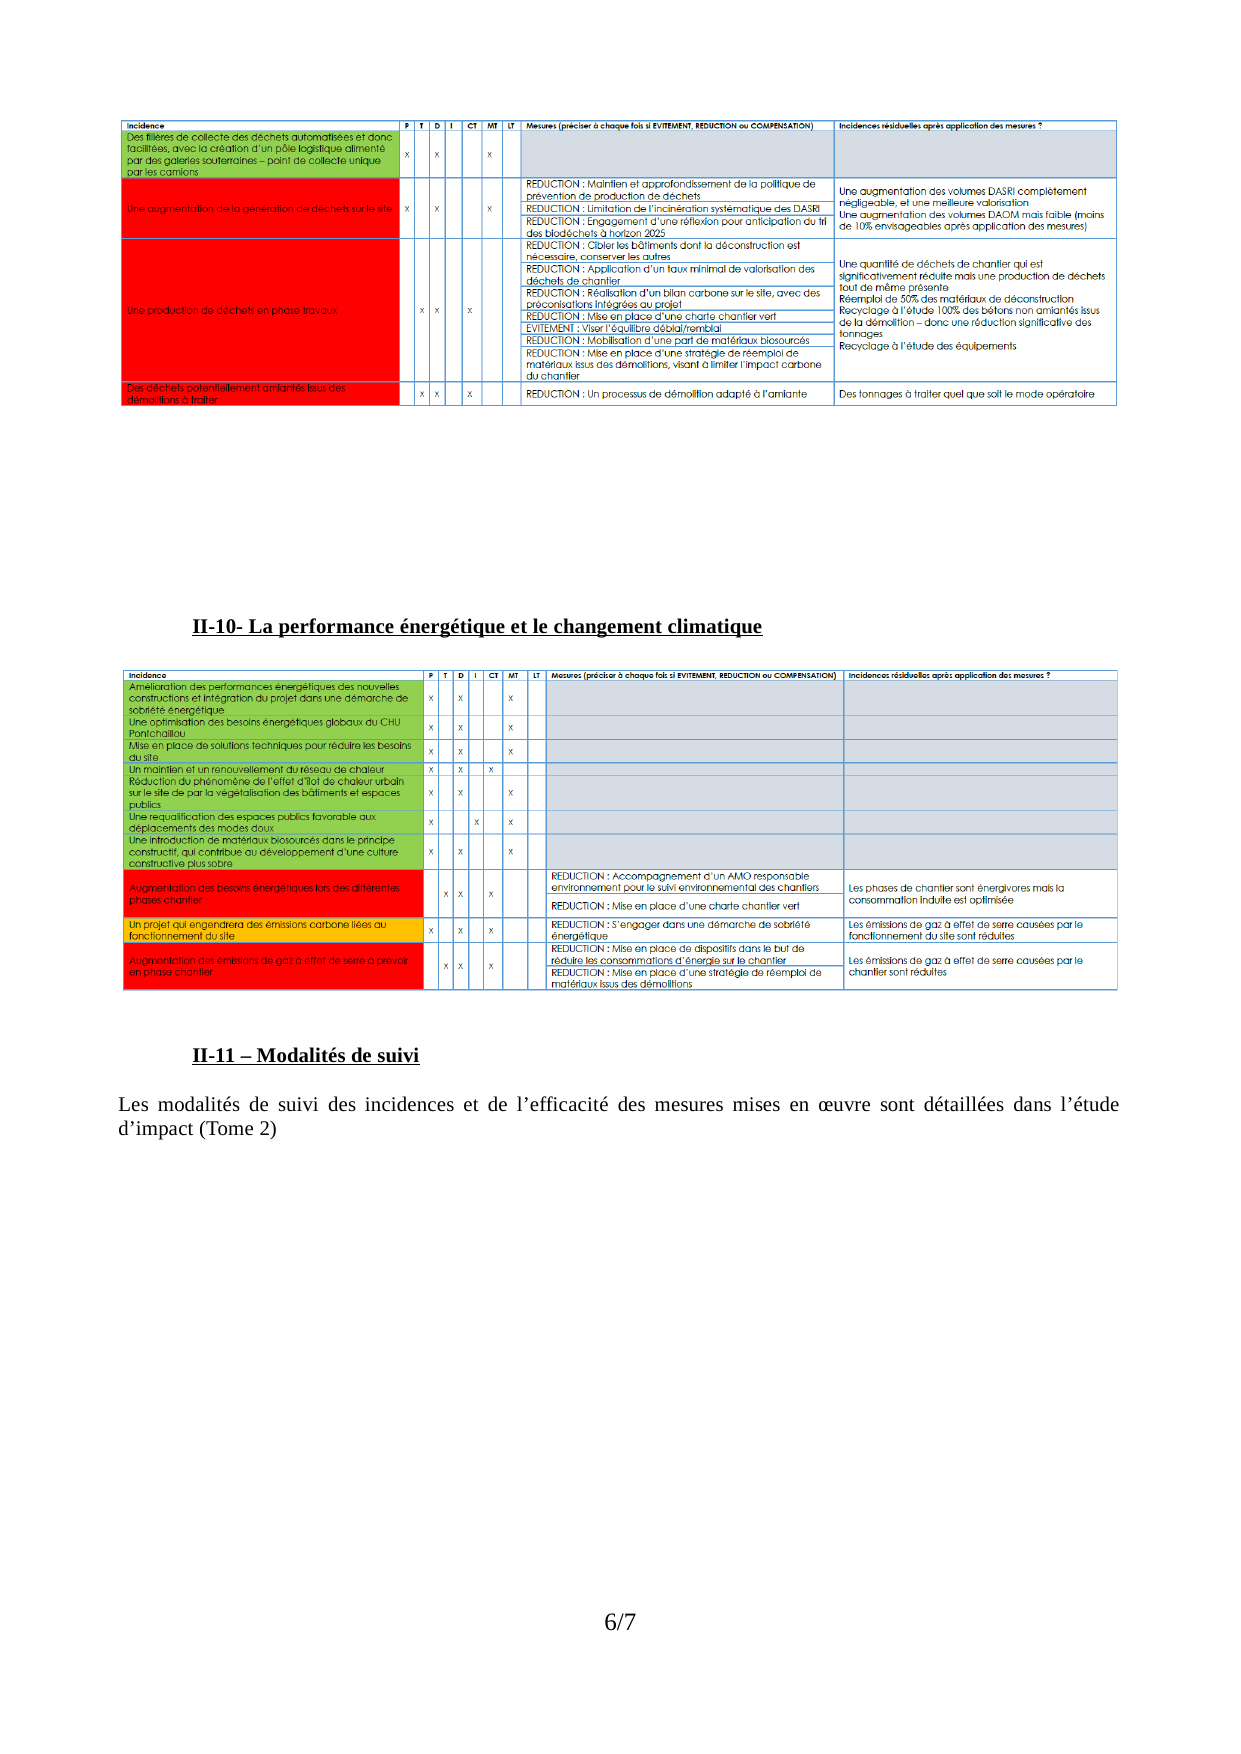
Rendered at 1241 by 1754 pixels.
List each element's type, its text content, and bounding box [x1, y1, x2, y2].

text Les modalités de suivi des incidences et de l’efficacité des mesures mises en œuvre sont détaillées dans l’étude d’impact (Tome 2) [118, 1091, 1122, 1139]
text II-10- La performance énergétique et le changement climatique [118, 614, 1122, 638]
text II-11 – Modalités de suivi [118, 1043, 1122, 1067]
picture [118, 667, 1123, 996]
picture [118, 118, 1123, 411]
